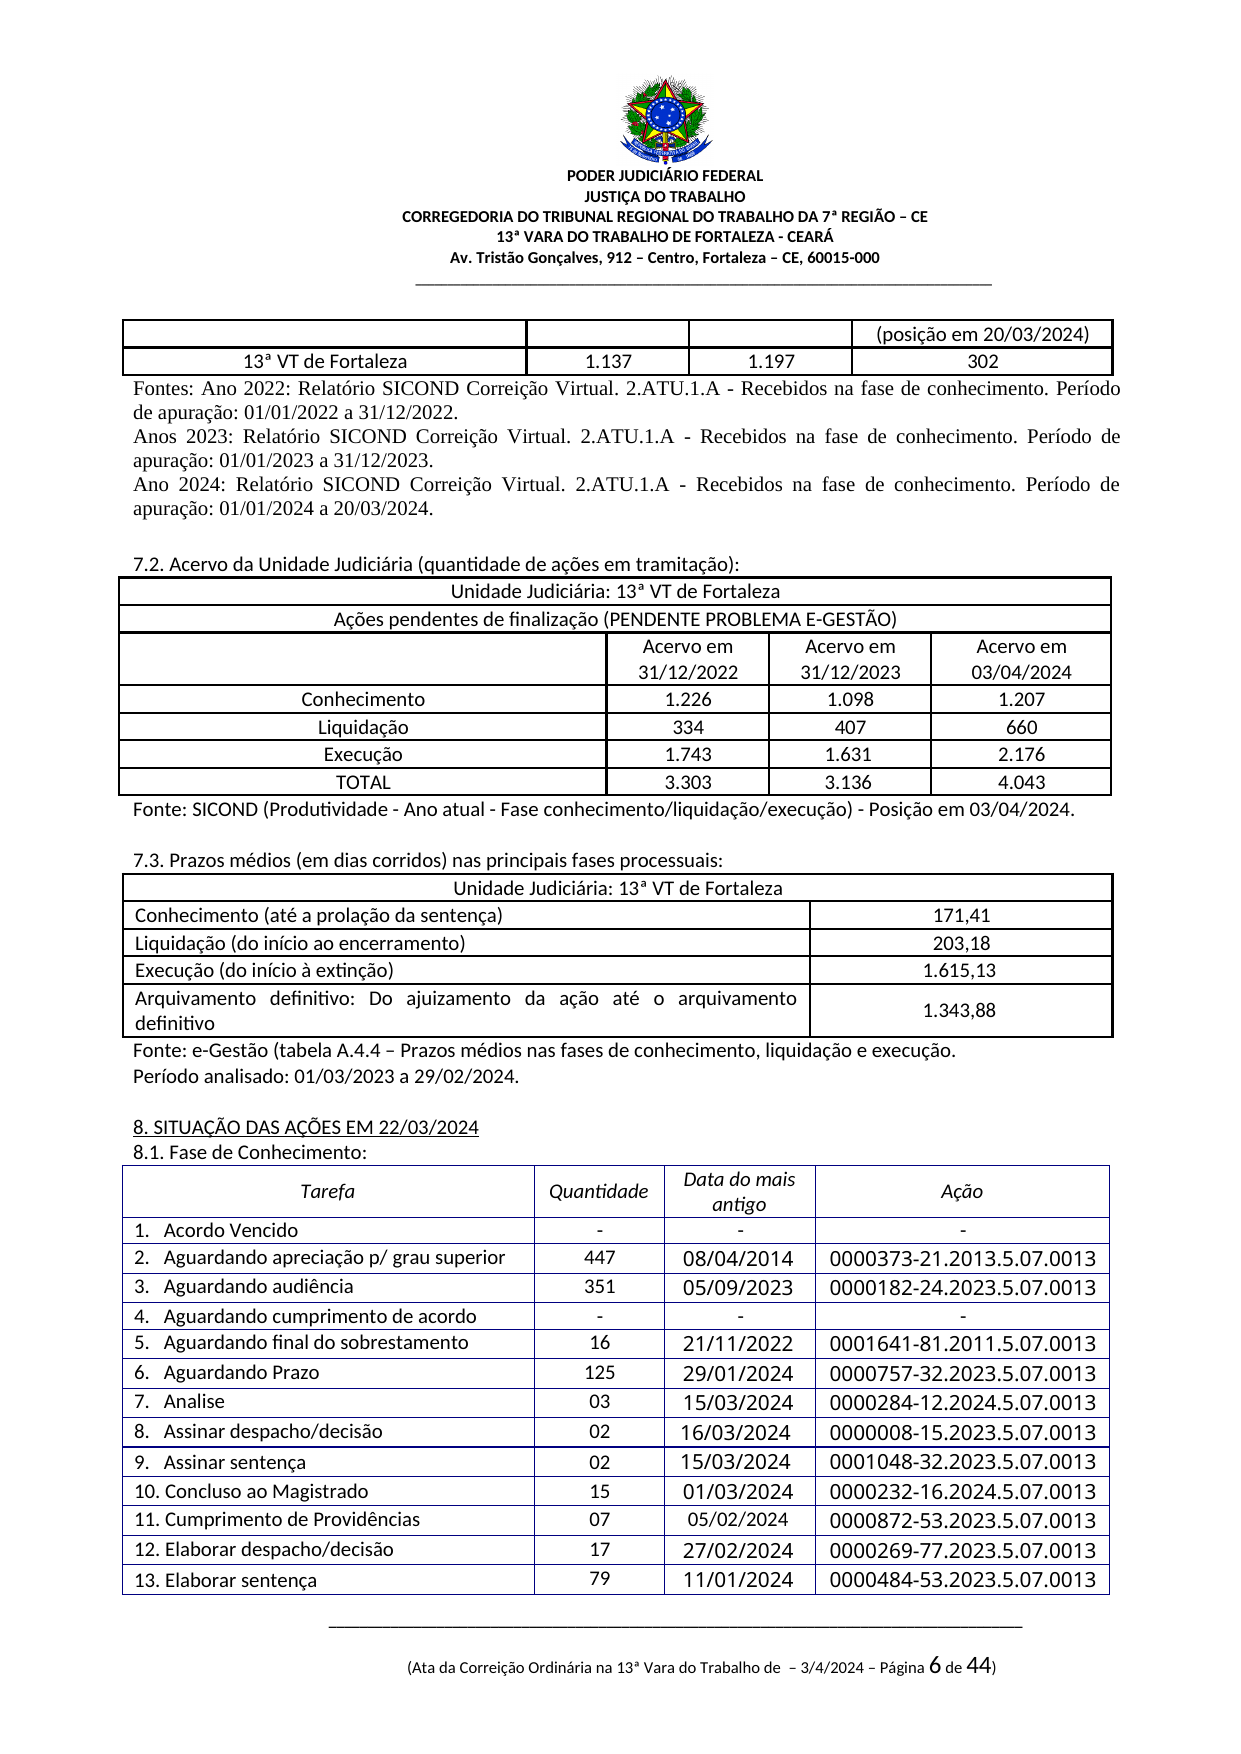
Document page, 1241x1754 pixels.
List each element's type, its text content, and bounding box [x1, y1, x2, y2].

table_cell 11. Cumprimento de Providências [123, 1506, 534, 1535]
table_cell 171,41 [811, 902, 1111, 928]
table_cell 1. Acordo Vencido [123, 1218, 534, 1243]
table_cell 5. Aguardando final do sobrestamento [123, 1330, 534, 1358]
table_cell 29/01/2024 [665, 1359, 815, 1387]
table_cell 02 [535, 1418, 664, 1446]
table_cell 1.207 [932, 686, 1110, 712]
table_cell 05/09/2023 [665, 1274, 815, 1302]
table_cell 0001048-32.2023.5.07.0013 [816, 1448, 1109, 1476]
table_cell Conhecimento [120, 686, 605, 712]
table_cell 3.303 [608, 769, 768, 794]
table_cell 13. Elaborar sentença [123, 1565, 534, 1594]
table_cell 12. Elaborar despacho/decisão [123, 1536, 534, 1564]
table_cell Execução (do início à extinção) [124, 957, 809, 983]
table_cell Acervo em 31/12/2022 [608, 634, 768, 684]
table_cell [120, 634, 605, 684]
table_header Unidade Judiciária: 13ª VT de Fortaleza [120, 579, 1110, 604]
table_cell 2. Aguardando apreciação p/ grau superior [123, 1244, 534, 1272]
table_header [690, 321, 851, 346]
table_cell 10. Concluso ao Magistrado [123, 1477, 534, 1505]
table_cell 1.098 [770, 686, 930, 712]
table_cell 3.136 [770, 769, 930, 794]
table_cell 660 [932, 714, 1110, 739]
text Ano 2024: Relatório SICOND Correição Virtual. 2.ATU.1.A - Recebidos na fase de conhecimento. Período de apuração: 01/01/2024 a 20/03/2024. [133, 472, 1122, 520]
table_header Unidade Judiciária: 13ª VT de Fortaleza [124, 875, 1111, 900]
table_cell 0000182-24.2023.5.07.0013 [816, 1274, 1109, 1302]
table_cell 351 [535, 1274, 664, 1302]
table_cell 1.137 [528, 349, 688, 374]
table_cell 0000872-53.2023.5.07.0013 [816, 1506, 1109, 1535]
table_cell 8. Assinar despacho/decisão [123, 1418, 534, 1446]
table_cell - [816, 1218, 1109, 1243]
table_cell 447 [535, 1244, 664, 1272]
table_cell Acervo em 31/12/2023 [770, 634, 930, 684]
table_header [124, 321, 525, 346]
text Fontes: Ano 2022: Relatório SICOND Correição Virtual. 2.ATU.1.A - Recebidos na fase de conhecimento. Período de apuração: 01/01/2022 a 31/12/2022. [133, 376, 1122, 424]
table_cell 0000284-12.2024.5.07.0013 [816, 1389, 1109, 1417]
table_cell 7. Analise [123, 1389, 534, 1417]
table_cell 0000269-77.2023.5.07.0013 [816, 1536, 1109, 1564]
text Fonte: SICOND (Produtividade - Ano atual - Fase conhecimento/liquidação/execução) - Posição em 03/04/2024. [133, 796, 1122, 822]
table_cell 01/03/2024 [665, 1477, 815, 1505]
table_cell 4.043 [932, 769, 1110, 794]
table_cell 203,18 [811, 930, 1111, 955]
table_cell 407 [770, 714, 930, 739]
table_cell 1.226 [608, 686, 768, 712]
table_cell Liquidação [120, 714, 605, 739]
table_cell 79 [535, 1565, 664, 1594]
table_header (posição em 20/03/2024) [853, 321, 1111, 346]
table_cell 07 [535, 1506, 664, 1535]
table_header [528, 321, 688, 346]
text 8.1. Fase de Conhecimento: [133, 1139, 1122, 1165]
table_cell 2.176 [932, 741, 1110, 767]
table_cell - [535, 1218, 664, 1243]
table_cell 1.615,13 [811, 957, 1111, 983]
text Fonte: e-Gestão (tabela A.4.4 – Prazos médios nas fases de conhecimento, liquidação e execução. [133, 1038, 1122, 1063]
table_cell - [816, 1303, 1109, 1328]
table_cell Conhecimento (até a prolação da sentença) [124, 902, 809, 928]
table_cell - [665, 1218, 815, 1243]
table_cell 15/03/2024 [665, 1389, 815, 1417]
picture [615, 73, 715, 166]
table_cell 13ª VT de Fortaleza [124, 349, 525, 374]
table_header Ação [816, 1166, 1109, 1217]
table_cell 0000757-32.2023.5.07.0013 [816, 1359, 1109, 1387]
table_cell Ações pendentes de finalização (PENDENTE PROBLEMA E-GESTÃO) [120, 606, 1110, 631]
table_cell Acervo em 03/04/2024 [932, 634, 1110, 684]
table_cell 05/02/2024 [665, 1506, 815, 1535]
table_cell - [665, 1303, 815, 1328]
table_header Quantidade [535, 1166, 664, 1217]
text Período analisado: 01/03/2023 a 29/02/2024. [133, 1063, 1122, 1088]
table_cell 0000373-21.2013.5.07.0013 [816, 1244, 1109, 1272]
table_cell 6. Aguardando Prazo [123, 1359, 534, 1387]
table_cell 16 [535, 1330, 664, 1358]
table_header Tarefa [123, 1166, 534, 1217]
table_cell 0001641-81.2011.5.07.0013 [816, 1330, 1109, 1358]
table_cell 1.343,88 [811, 985, 1111, 1036]
table_cell Arquivamento definitivo: Do ajuizamento da ação até o arquivamento definitivo [124, 985, 809, 1036]
table_cell 3. Aguardando audiência [123, 1274, 534, 1302]
table_cell 03 [535, 1389, 664, 1417]
table_cell 334 [608, 714, 768, 739]
table_cell 1.197 [690, 349, 851, 374]
table_header Data do mais antigo [665, 1166, 815, 1217]
text 7.3. Prazos médios (em dias corridos) nas principais fases processuais: [133, 847, 1122, 873]
table_cell 21/11/2022 [665, 1330, 815, 1358]
table_cell Execução [120, 741, 605, 767]
text 7.2. Acervo da Unidade Judiciária (quantidade de ações em tramitação): [133, 520, 1122, 576]
table_cell 27/02/2024 [665, 1536, 815, 1564]
table_cell TOTAL [120, 769, 605, 794]
table_cell 17 [535, 1536, 664, 1564]
table_cell 02 [535, 1448, 664, 1476]
table_cell Liquidação (do início ao encerramento) [124, 930, 809, 955]
table_cell 1.631 [770, 741, 930, 767]
table_cell 0000232-16.2024.5.07.0013 [816, 1477, 1109, 1505]
table_cell 302 [853, 349, 1111, 374]
table_cell 0000008-15.2023.5.07.0013 [816, 1418, 1109, 1446]
table_cell 08/04/2014 [665, 1244, 815, 1272]
table_cell 0000484-53.2023.5.07.0013 [816, 1565, 1109, 1594]
table_cell 1.743 [608, 741, 768, 767]
text 8. SITUAÇÃO DAS AÇÕES EM 22/03/2024 [133, 1114, 1122, 1139]
table_cell 15 [535, 1477, 664, 1505]
table_cell 15/03/2024 [665, 1448, 815, 1476]
text Anos 2023: Relatório SICOND Correição Virtual. 2.ATU.1.A - Recebidos na fase de conhecimento. Período de apuração: 01/01/2023 a 31/12/2023. [133, 424, 1122, 472]
table_cell 125 [535, 1359, 664, 1387]
table_cell 11/01/2024 [665, 1565, 815, 1594]
table_cell 16/03/2024 [665, 1418, 815, 1446]
table_cell 9. Assinar sentença [123, 1448, 534, 1476]
table_cell 4. Aguardando cumprimento de acordo [123, 1303, 534, 1328]
table_cell - [535, 1303, 664, 1328]
